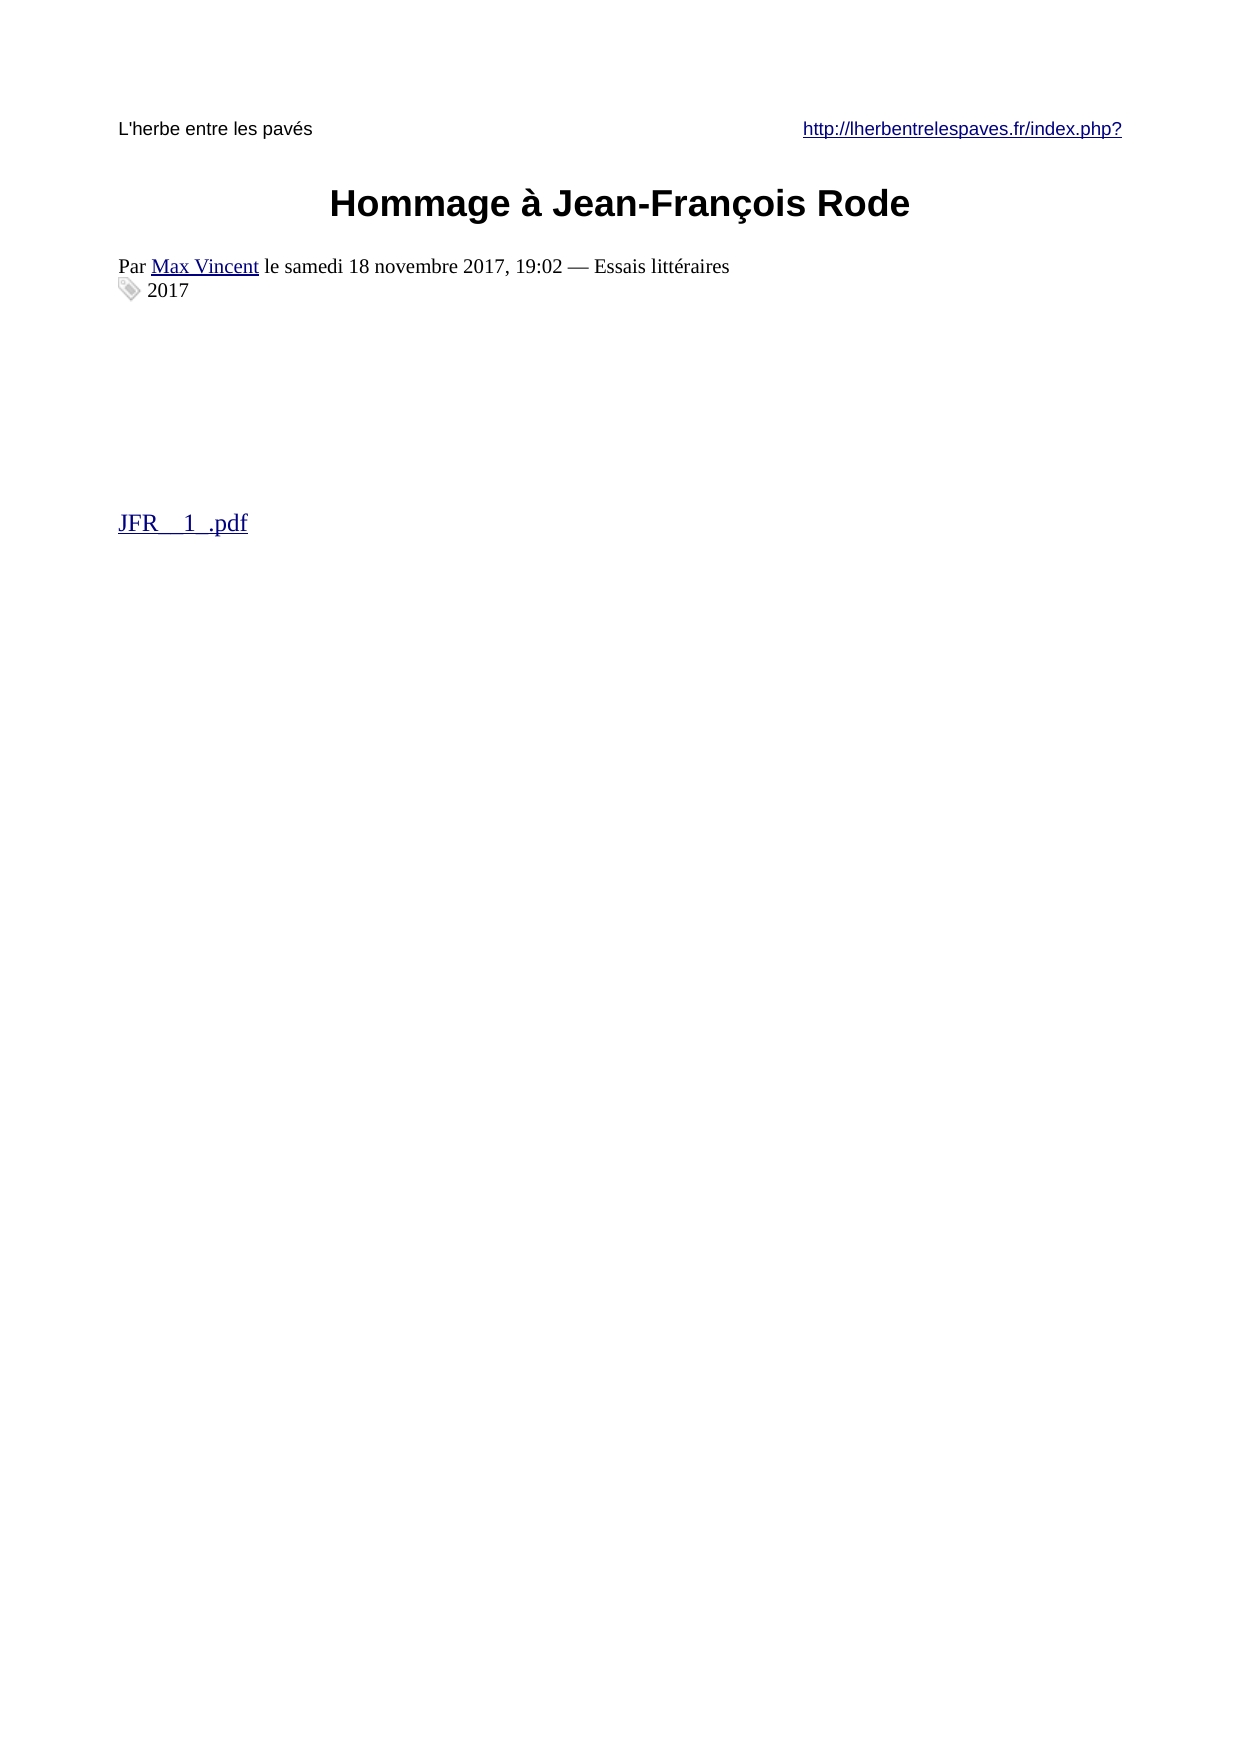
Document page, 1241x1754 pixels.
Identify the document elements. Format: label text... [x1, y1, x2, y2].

text Par Max Vincent le samedi 18 novembre 2017, 19:02 — Essais littéraires [118, 254, 1122, 278]
text JFR__1_.pdf [118, 508, 1122, 537]
text 2017 [142, 278, 1122, 302]
picture [118, 277, 142, 302]
title Hommage à Jean-François Rode [118, 181, 1122, 224]
text L'herbe entre les pavés http://lherbentrelespaves.fr/index.php? [118, 118, 1122, 140]
